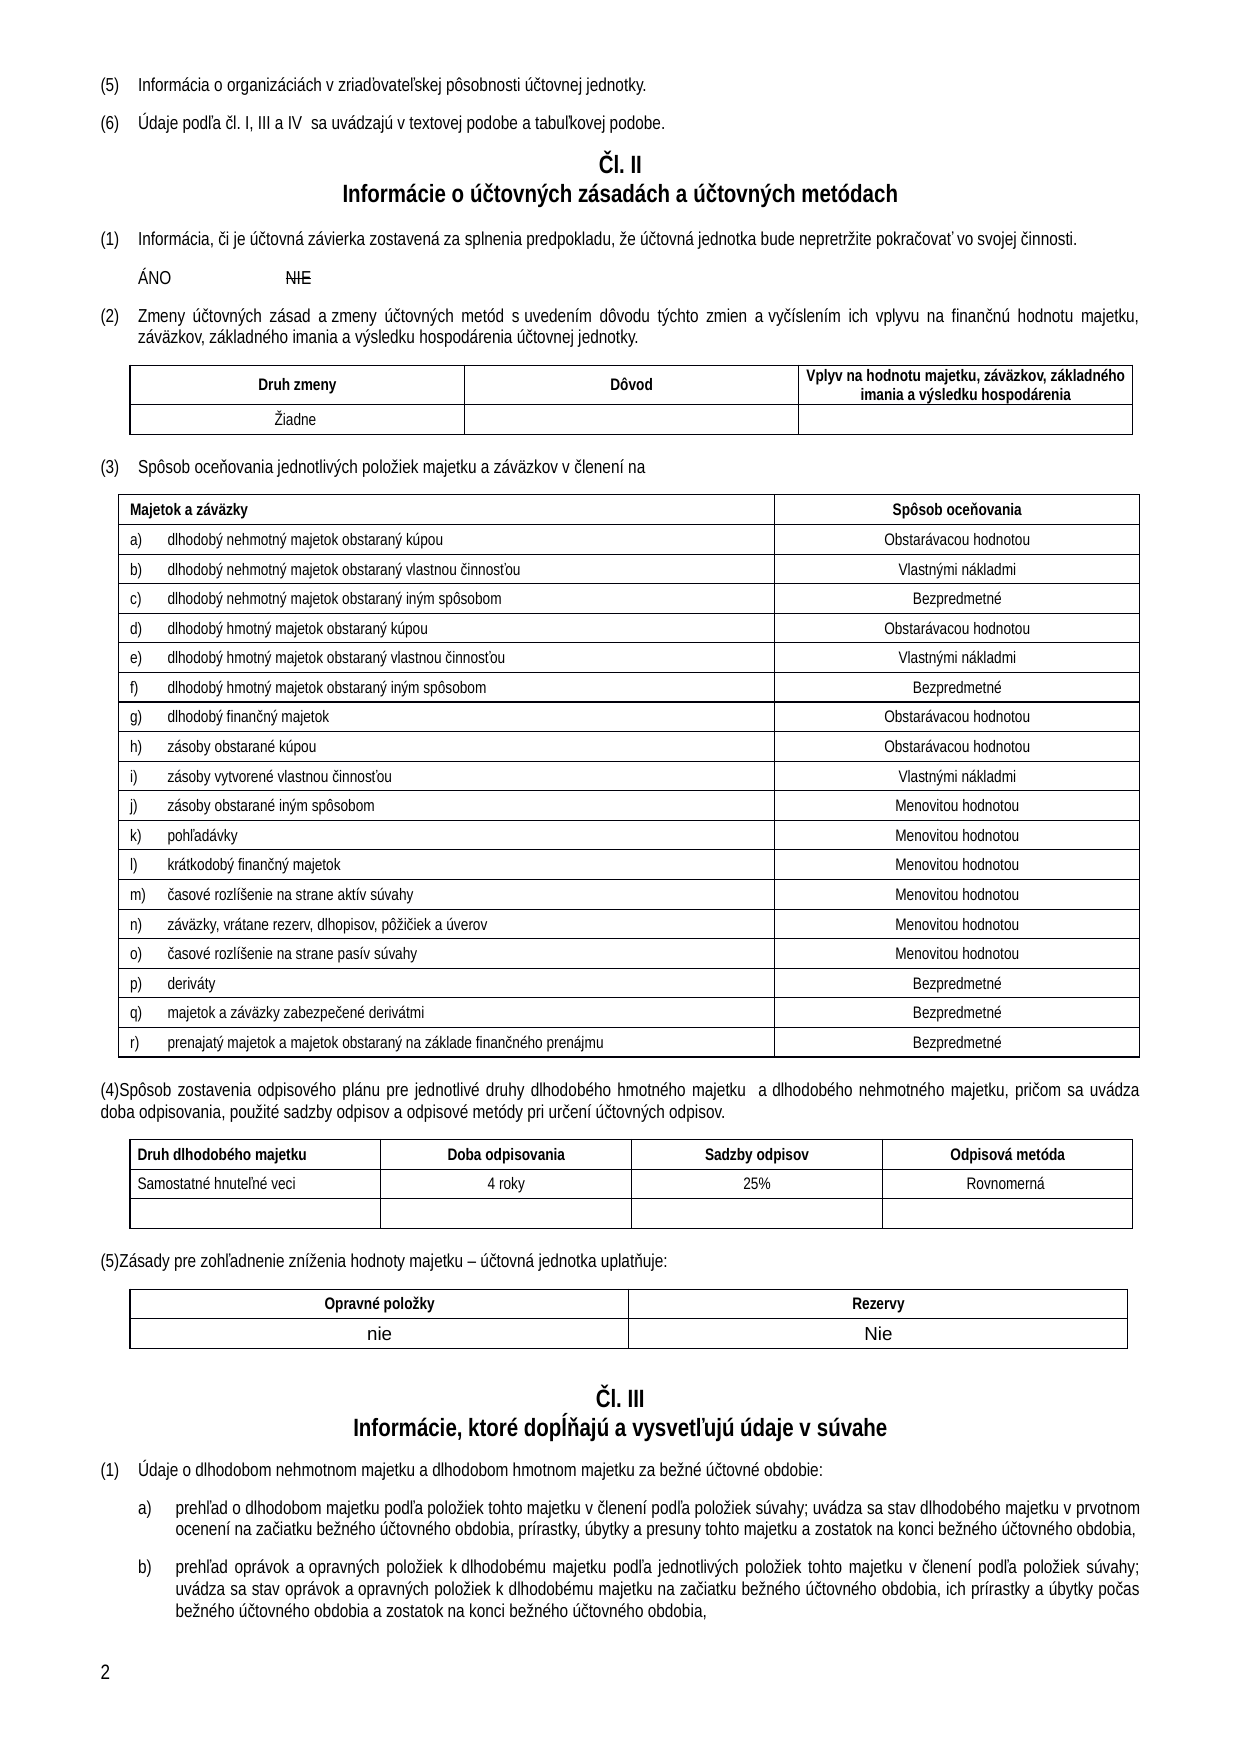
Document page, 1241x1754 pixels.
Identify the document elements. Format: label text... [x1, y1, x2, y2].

table_cell [131, 1199, 380, 1228]
table_header Spôsob oceňovania [775, 495, 1139, 524]
table_cell Bezpredmetné [775, 673, 1139, 701]
list Zmeny účtovných zásad a zmeny účtovných metód s uvedením dôvodu týchto zmien a vyčíslením ich vplyvu na finančnú hodnotu majetku, záväzkov, základného imania a výsledku hospodárenia účtovnej jednotky. [100, 305, 1140, 348]
table_cell krátkodobý finančný majetok [119, 850, 774, 879]
text ÁNO NIE [138, 267, 1140, 288]
table_cell Samostatné hnuteľné veci [131, 1170, 380, 1198]
table_cell deriváty [119, 969, 774, 997]
table_cell Menovitou hodnotou [775, 910, 1139, 938]
table_cell Obstarávacou hodnotou [775, 614, 1139, 642]
table_header Opravné položky [131, 1290, 628, 1318]
list prehľad o dlhodobom majetku podľa položiek tohto majetku v členení podľa položiek súvahy; uvádza sa stav dlhodobého majetku v prvotnom ocenení na začiatku bežného účtovného obdobia, prírastky, úbytky a presuny tohto majetku a zostatok na konci bežného účtovného obdobia, [138, 1497, 1140, 1540]
table_cell zásoby obstarané iným spôsobom [119, 791, 774, 820]
table_cell dlhodobý nehmotný majetok obstaraný vlastnou činnosťou [119, 555, 774, 583]
table_cell [799, 405, 1132, 433]
table_cell Menovitou hodnotou [775, 791, 1139, 820]
list Spôsob oceňovania jednotlivých položiek majetku a záväzkov v členení na [100, 456, 1140, 478]
table_cell Obstarávacou hodnotou [775, 703, 1139, 731]
list Informácia o organizáciách v zriaďovateľskej pôsobnosti účtovnej jednotky. [100, 74, 1140, 95]
table_cell Žiadne [131, 405, 464, 433]
table_cell Menovitou hodnotou [775, 850, 1139, 879]
table_header Doba odpisovania [381, 1140, 631, 1168]
text Informácie, ktoré dopĺňajú a vysvetľujú údaje v súvahe [100, 1413, 1140, 1442]
table_cell záväzky, vrátane rezerv, dlhopisov, pôžičiek a úverov [119, 910, 774, 938]
list prehľad oprávok a opravných položiek k dlhodobému majetku podľa jednotlivých položiek tohto majetku v členení podľa položiek súvahy; uvádza sa stav oprávok a opravných položiek k dlhodobému majetku na začiatku bežného účtovného obdobia, ich prírastky a úbytky počas bežného účtovného obdobia a zostatok na konci bežného účtovného obdobia, [138, 1556, 1140, 1621]
table_cell Vlastnými nákladmi [775, 555, 1139, 583]
table_cell Rovnomerná [883, 1170, 1132, 1198]
table_header Odpisová metóda [883, 1140, 1132, 1168]
table_cell [632, 1199, 882, 1228]
table_cell dlhodobý hmotný majetok obstaraný kúpou [119, 614, 774, 642]
table_cell [883, 1199, 1132, 1228]
table_cell Vlastnými nákladmi [775, 643, 1139, 672]
table_cell časové rozlíšenie na strane aktív súvahy [119, 880, 774, 908]
list Údaje podľa čl. I, III a IV sa uvádzajú v textovej podobe a tabuľkovej podobe. [100, 112, 1140, 133]
table_cell dlhodobý finančný majetok [119, 703, 774, 731]
table_cell dlhodobý hmotný majetok obstaraný vlastnou činnosťou [119, 643, 774, 672]
table_cell nie [131, 1319, 628, 1348]
table_cell Vlastnými nákladmi [775, 762, 1139, 790]
table_cell 4 roky [381, 1170, 631, 1198]
table_cell Bezpredmetné [775, 1028, 1139, 1056]
table_cell pohľadávky [119, 821, 774, 849]
text Čl. II [100, 150, 1140, 179]
table_cell zásoby obstarané kúpou [119, 732, 774, 761]
table_header Dôvod [465, 366, 798, 404]
table_cell dlhodobý nehmotný majetok obstaraný kúpou [119, 525, 774, 553]
table_cell prenajatý majetok a majetok obstaraný na základe finančného prenájmu [119, 1028, 774, 1056]
table_header Majetok a záväzky [119, 495, 774, 524]
table_cell Menovitou hodnotou [775, 939, 1139, 968]
table_cell Nie [629, 1319, 1127, 1348]
table_cell dlhodobý hmotný majetok obstaraný iným spôsobom [119, 673, 774, 701]
table_cell Bezpredmetné [775, 584, 1139, 613]
text (4)Spôsob zostavenia odpisového plánu pre jednotlivé druhy dlhodobého hmotného majetku a dlhodobého nehmotného majetku, pričom sa uvádza doba odpisovania, použité sadzby odpisov a odpisové metódy pri určení účtovných odpisov. [100, 1079, 1140, 1122]
table_cell Menovitou hodnotou [775, 821, 1139, 849]
table_cell zásoby vytvorené vlastnou činnosťou [119, 762, 774, 790]
text (5)Zásady pre zohľadnenie zníženia hodnoty majetku – účtovná jednotka uplatňuje: [100, 1250, 1140, 1272]
list Údaje o dlhodobom nehmotnom majetku a dlhodobom hmotnom majetku za bežné účtovné obdobie: [100, 1458, 1140, 1480]
table_header Vplyv na hodnotu majetku, záväzkov, základného imania a výsledku hospodárenia [799, 366, 1132, 404]
table_cell majetok a záväzky zabezpečené derivátmi [119, 998, 774, 1027]
list Informácia, či je účtovná závierka zostavená za splnenia predpokladu, že účtovná jednotka bude nepretržite pokračovať vo svojej činnosti. [100, 228, 1140, 250]
table_header Druh dlhodobého majetku [131, 1140, 380, 1168]
table_cell dlhodobý nehmotný majetok obstaraný iným spôsobom [119, 584, 774, 613]
text Informácie o účtovných zásadách a účtovných metódach [100, 179, 1140, 207]
table_cell Obstarávacou hodnotou [775, 732, 1139, 761]
table_header Rezervy [629, 1290, 1127, 1318]
table_cell Obstarávacou hodnotou [775, 525, 1139, 553]
text Čl. III [100, 1384, 1140, 1413]
table_cell časové rozlíšenie na strane pasív súvahy [119, 939, 774, 968]
table_cell Bezpredmetné [775, 998, 1139, 1027]
table_cell [381, 1199, 631, 1228]
table_cell [465, 405, 798, 433]
table_cell Bezpredmetné [775, 969, 1139, 997]
table_cell Menovitou hodnotou [775, 880, 1139, 908]
table_header Druh zmeny [131, 366, 464, 404]
table_header Sadzby odpisov [632, 1140, 882, 1168]
table_cell 25% [632, 1170, 882, 1198]
